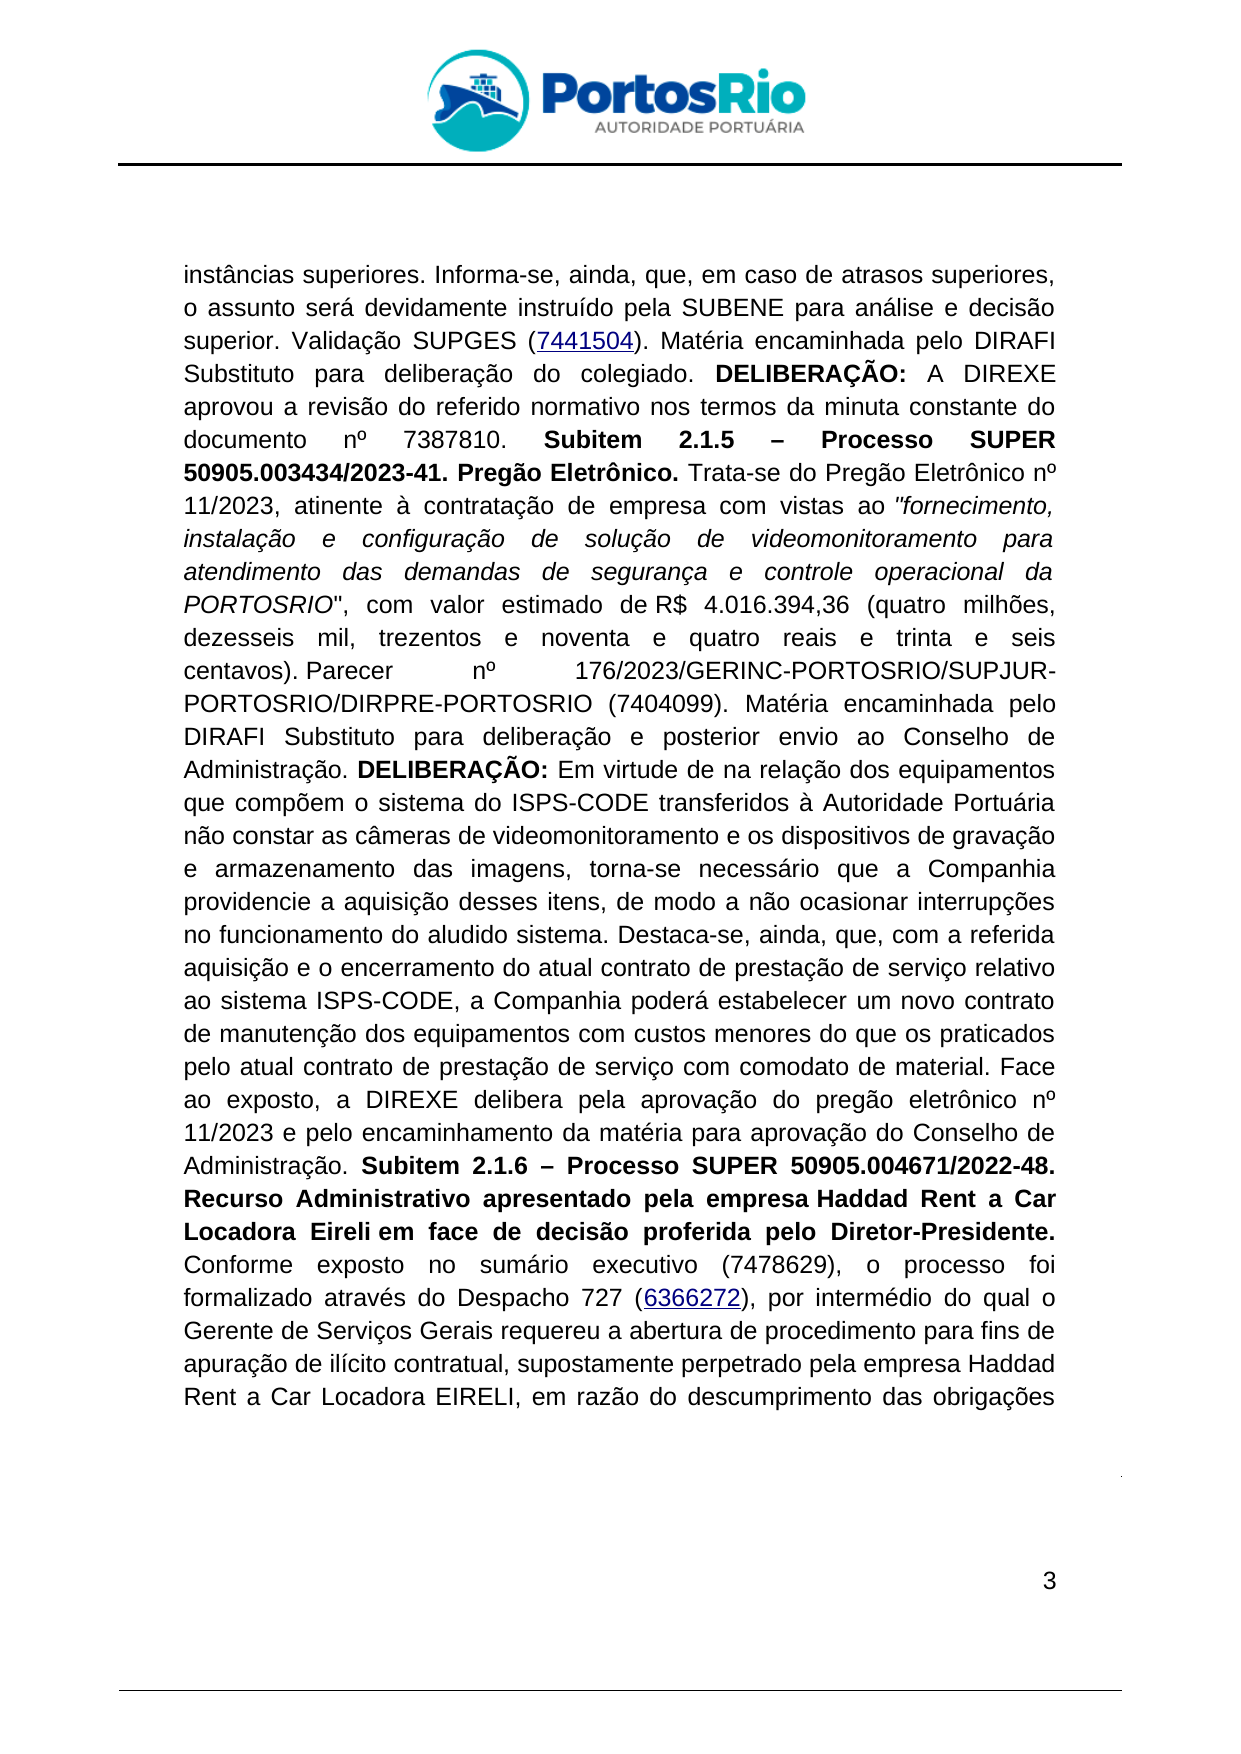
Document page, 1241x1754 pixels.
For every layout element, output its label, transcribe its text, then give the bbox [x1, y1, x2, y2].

text instâncias superiores. Informa-se, ainda, que, em caso de atrasos superiores, o assunto será devidamente instruído pela SUBENE para análise e decisão superior. Validação SUPGES (7441504). Matéria encaminhada pelo DIRAFI Substituto para deliberação do colegiado. DELIBERAÇÃO: A DIREXE aprovou a revisão do referido normativo nos termos da minuta constante do documento nº 7387810. Subitem 2.1.5 – Processo SUPER 50905.003434/2023-41. Pregão Eletrônico. Trata-se do Pregão Eletrônico nº 11/2023, atinente à contratação de empresa com vistas ao "fornecimento, instalação e configuração de solução de videomonitoramento para atendimento das demandas de segurança e controle operacional da PORTOSRIO", com valor estimado de R$ 4.016.394,36 (quatro milhões, dezesseis mil, trezentos e noventa e quatro reais e trinta e seis centavos). Parecer nº 176/2023/GERINC-PORTOSRIO/SUPJUR-PORTOSRIO/DIRPRE-PORTOSRIO (7404099). Matéria encaminhada pelo DIRAFI Substituto para deliberação e posterior envio ao Conselho de Administração. DELIBERAÇÃO: Em virtude de na relação dos equipamentos que compõem o sistema do ISPS-CODE transferidos à Autoridade Portuária não constar as câmeras de videomonitoramento e os dispositivos de gravação e armazenamento das imagens, torna-se necessário que a Companhia providencie a aquisição desses itens, de modo a não ocasionar interrupções no funcionamento do aludido sistema. Destaca-se, ainda, que, com a referida aquisição e o encerramento do atual contrato de prestação de serviço relativo ao sistema ISPS-CODE, a Companhia poderá estabelecer um novo contrato de manutenção dos equipamentos com custos menores do que os praticados pelo atual contrato de prestação de serviço com comodato de material. Face ao exposto, a DIREXE delibera pela aprovação do pregão eletrônico nº 11/2023 e pelo encaminhamento da matéria para aprovação do Conselho de Administração. Subitem 2.1.6 – Processo SUPER 50905.004671/2022-48. Recurso Administrativo apresentado pela empresa Haddad Rent a Car Locadora Eireli em face de decisão proferida pelo Diretor-Presidente. Conforme exposto no sumário executivo (7478629), o processo foi formalizado através do Despacho 727 (6366272), por intermédio do qual o Gerente de Serviços Gerais requereu a abertura de procedimento para fins de apuração de ilícito contratual, supostamente perpetrado pela empresa Haddad Rent a Car Locadora EIRELI, em razão do descumprimento das obrigações [119, 196, 1121, 1476]
